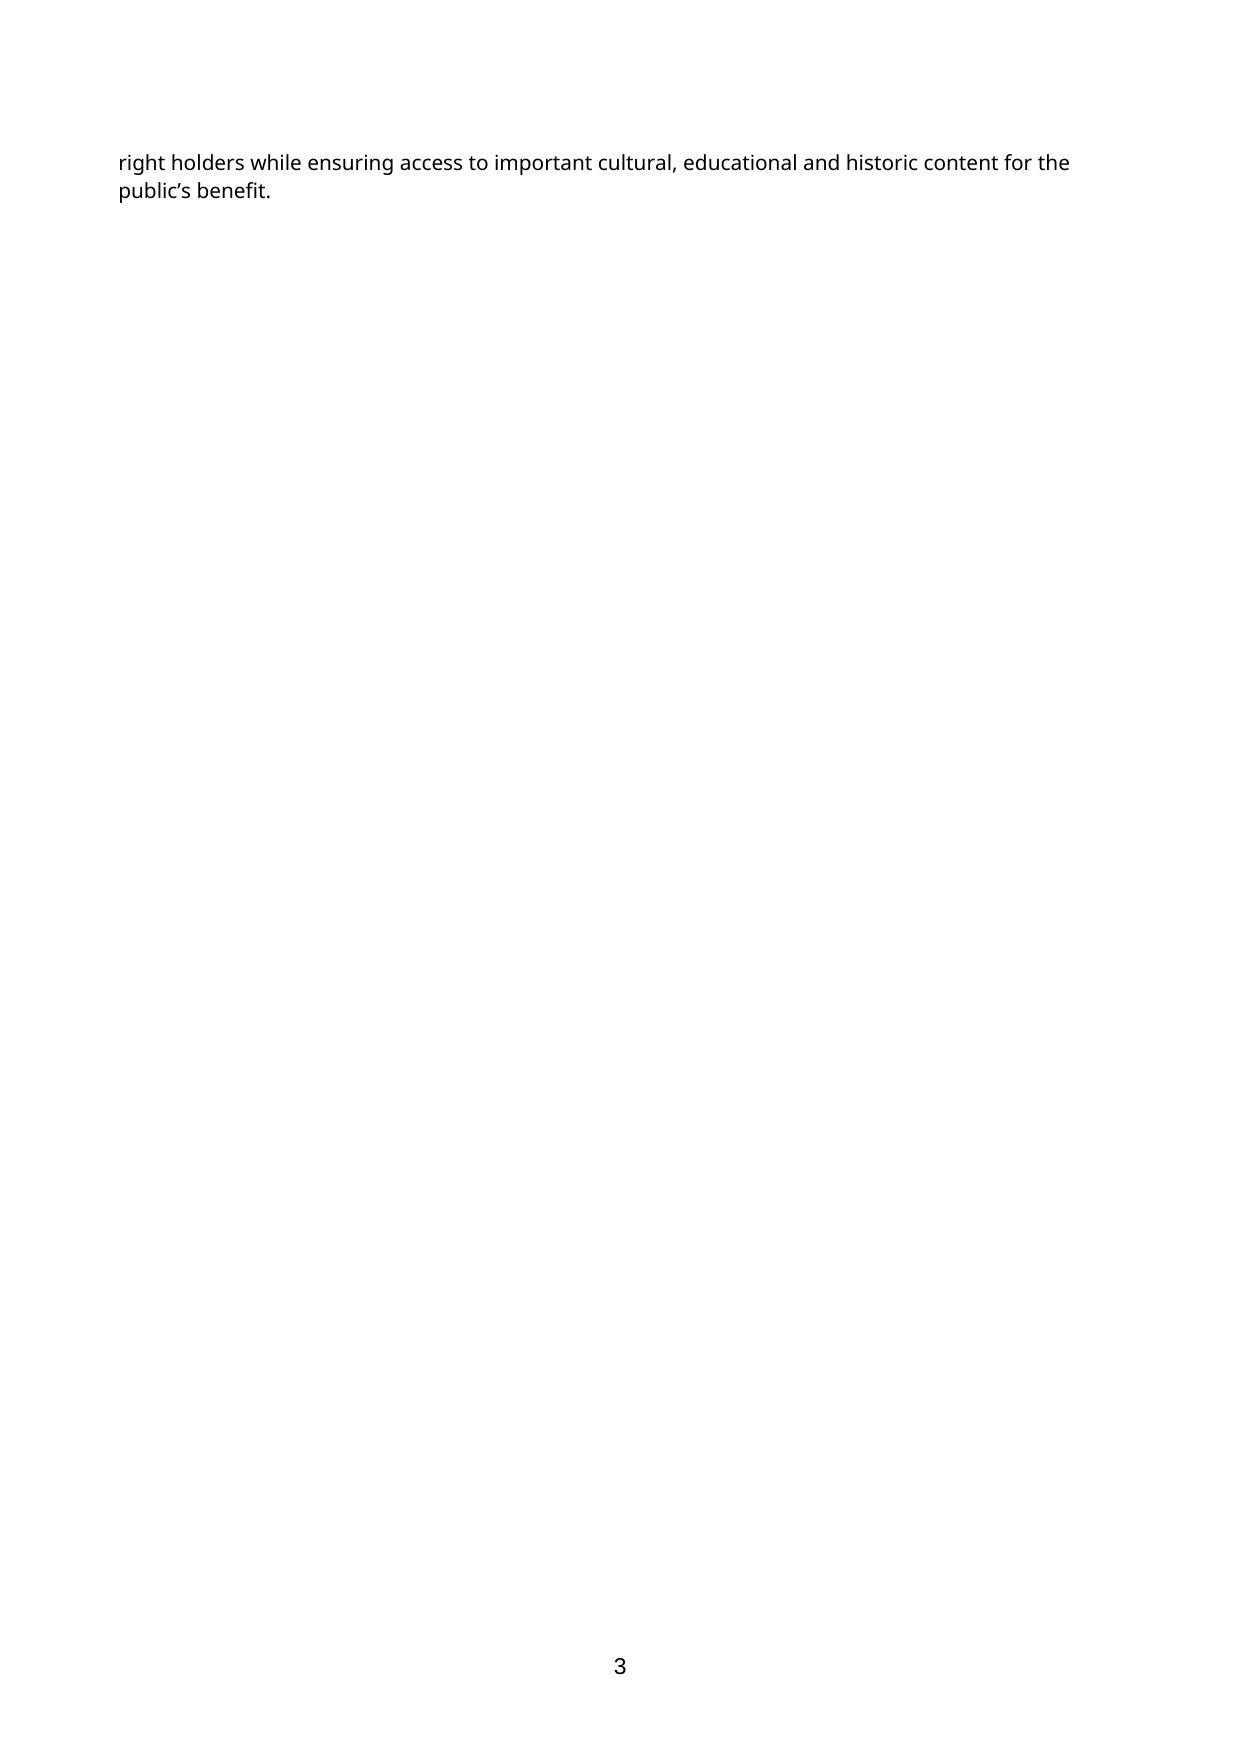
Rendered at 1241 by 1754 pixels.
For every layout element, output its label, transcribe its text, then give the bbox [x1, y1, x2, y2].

text right holders while ensuring access to important cultural, educational and historic content for the public’s benefit. [118, 148, 1122, 204]
